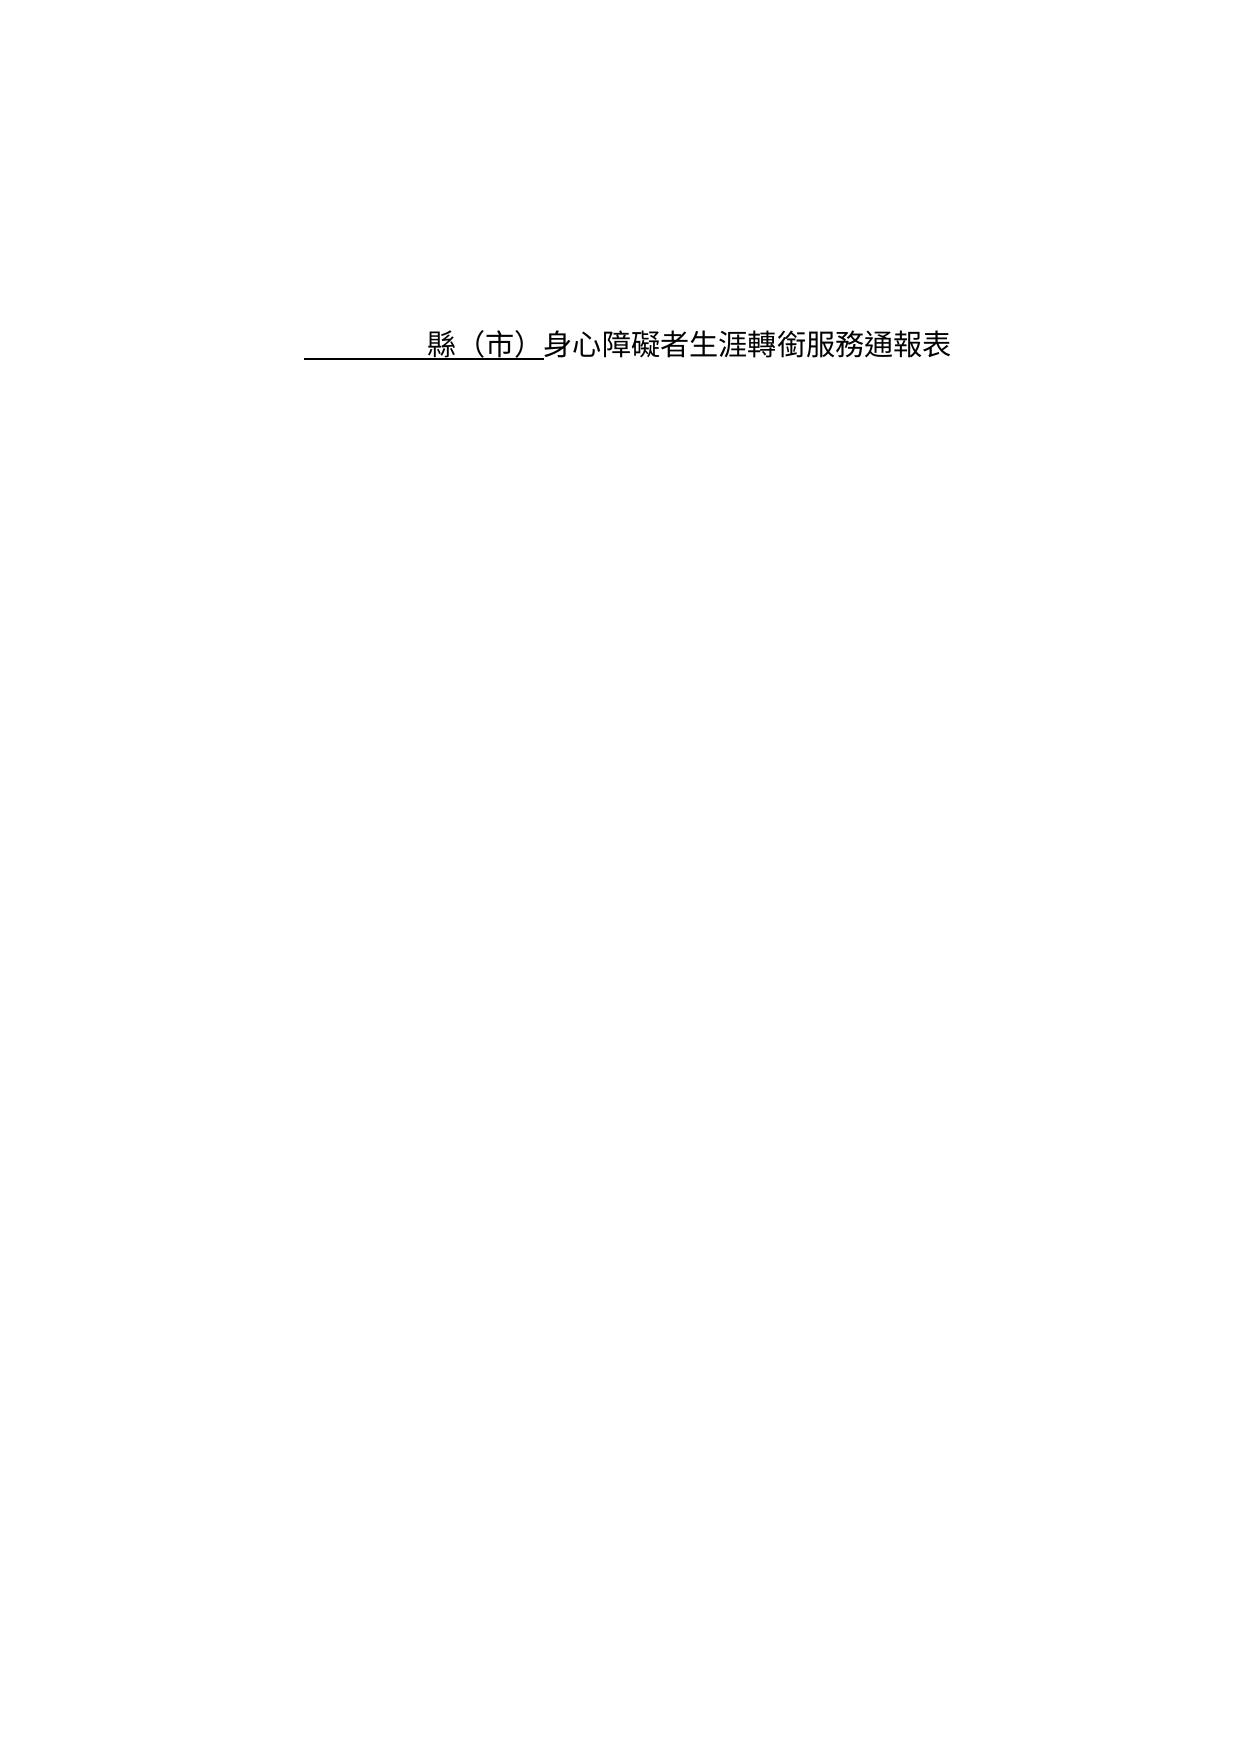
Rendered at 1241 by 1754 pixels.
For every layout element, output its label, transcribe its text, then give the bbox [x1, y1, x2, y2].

text 縣（市）身心障礙者生涯轉銜服務通報表 [112, 321, 1125, 364]
